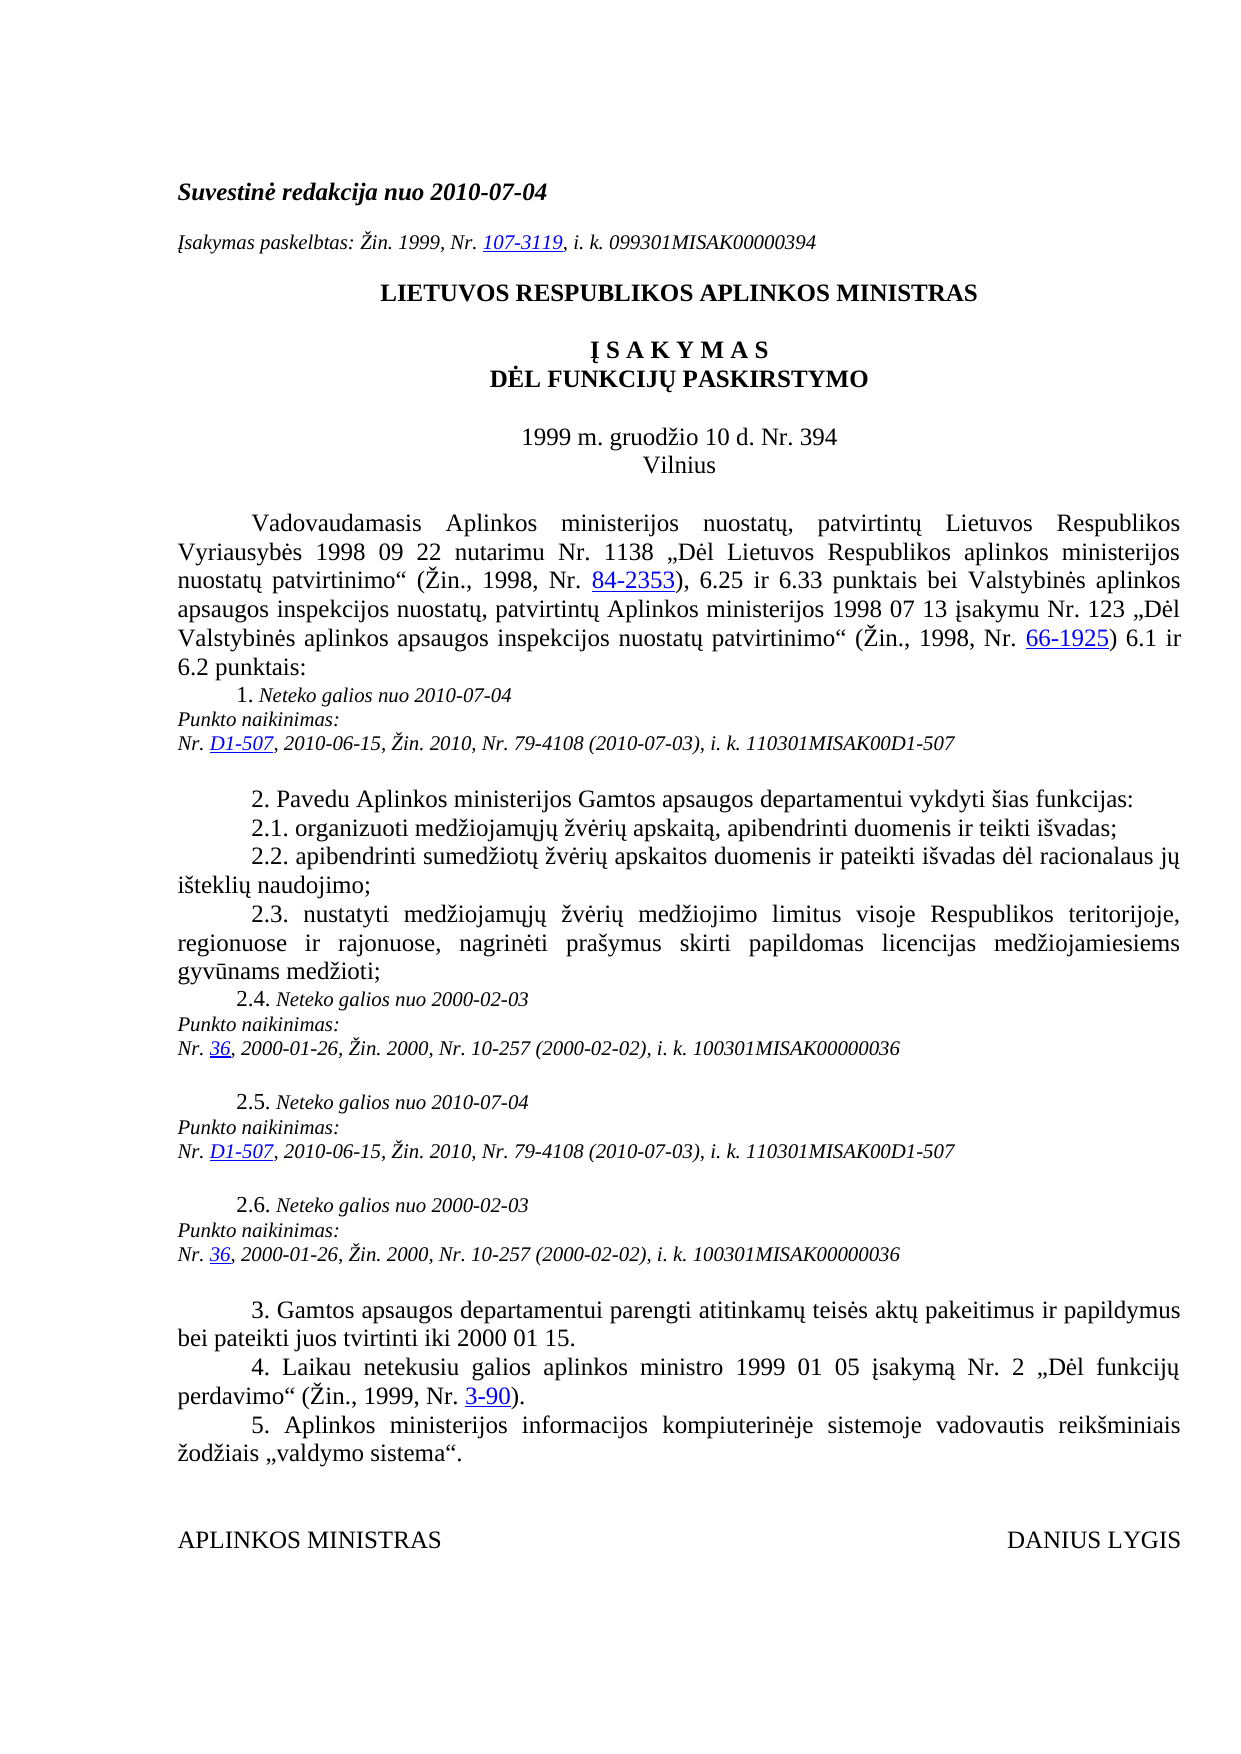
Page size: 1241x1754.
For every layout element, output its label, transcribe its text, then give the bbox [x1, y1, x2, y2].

text APLINKOS MINISTRAS DANIUS LYGIS [177, 1525, 1181, 1553]
text Nr. D1-507, 2010-06-15, Žin. 2010, Nr. 79-4108 (2010-07-03), i. k. 110301MISAK00D1-507 [177, 731, 1181, 755]
text 2.2. apibendrinti sumedžiotų žvėrių apskaitos duomenis ir pateikti išvadas dėl racionalaus jų išteklių naudojimo; [177, 841, 1181, 899]
text Punkto naikinimas: [177, 707, 1181, 731]
text Įsakymas paskelbtas: Žin. 1999, Nr. 107-3119, i. k. 099301MISAK00000394 [177, 230, 1181, 254]
text Punkto naikinimas: [177, 1011, 1181, 1036]
text Vilnius [177, 451, 1181, 479]
text 2.6. Neteko galios nuo 2000-02-03 [177, 1192, 1181, 1218]
text Nr. D1-507, 2010-06-15, Žin. 2010, Nr. 79-4108 (2010-07-03), i. k. 110301MISAK00D1-507 [177, 1139, 1181, 1163]
text LIETUVOS RESPUBLIKOS APLINKOS MINISTRAS [177, 278, 1181, 307]
text 2. Pavedu Aplinkos ministerijos Gamtos apsaugos departamentui vykdyti šias funkcijas: [177, 784, 1181, 813]
text Punkto naikinimas: [177, 1218, 1181, 1242]
text 2.3. nustatyti medžiojamųjų žvėrių medžiojimo limitus visoje Respublikos teritorijoje, regionuose ir rajonuose, nagrinėti prašymus skirti papildomas licencijas medžiojamiesiems gyvūnams medžioti; [177, 899, 1181, 985]
text 2.4. Neteko galios nuo 2000-02-03 [177, 985, 1181, 1011]
text 1999 m. gruodžio 10 d. Nr. 394 [177, 422, 1181, 451]
text Nr. 36, 2000-01-26, Žin. 2000, Nr. 10-257 (2000-02-02), i. k. 100301MISAK00000036 [177, 1242, 1181, 1266]
text 2.5. Neteko galios nuo 2010-07-04 [177, 1088, 1181, 1115]
text Nr. 36, 2000-01-26, Žin. 2000, Nr. 10-257 (2000-02-02), i. k. 100301MISAK00000036 [177, 1036, 1181, 1059]
text 2.1. organizuoti medžiojamųjų žvėrių apskaitą, apibendrinti duomenis ir teikti išvadas; [177, 813, 1181, 841]
text Punkto naikinimas: [177, 1115, 1181, 1139]
text Suvestinė redakcija nuo 2010-07-04 [177, 177, 1181, 206]
text 3. Gamtos apsaugos departamentui parengti atitinkamų teisės aktų pakeitimus ir papildymus bei pateikti juos tvirtinti iki 2000 01 15. [177, 1295, 1181, 1352]
text 1. Neteko galios nuo 2010-07-04 [177, 681, 1181, 707]
text 5. Aplinkos ministerijos informacijos kompiuterinėje sistemoje vadovautis reikšminiais žodžiais „valdymo sistema“. [177, 1410, 1181, 1467]
text Vadovaudamasis Aplinkos ministerijos nuostatų, patvirtintų Lietuvos Respublikos Vyriausybės 1998 09 22 nutarimu Nr. 1138 „Dėl Lietuvos Respublikos aplinkos ministerijos nuostatų patvirtinimo“ (Žin., 1998, Nr. 84-2353), 6.25 ir 6.33 punktais bei Valstybinės aplinkos apsaugos inspekcijos nuostatų, patvirtintų Aplinkos ministerijos 1998 07 13 įsakymu Nr. 123 „Dėl Valstybinės aplinkos apsaugos inspekcijos nuostatų patvirtinimo“ (Žin., 1998, Nr. 66-1925) 6.1 ir 6.2 punktais: [177, 508, 1181, 681]
text Į S A K Y M A S [177, 336, 1181, 364]
text DĖL FUNKCIJŲ PASKIRSTYMO [177, 364, 1181, 393]
text 4. Laikau netekusiu galios aplinkos ministro 1999 01 05 įsakymą Nr. 2 „Dėl funkcijų perdavimo“ (Žin., 1999, Nr. 3-90). [177, 1352, 1181, 1410]
